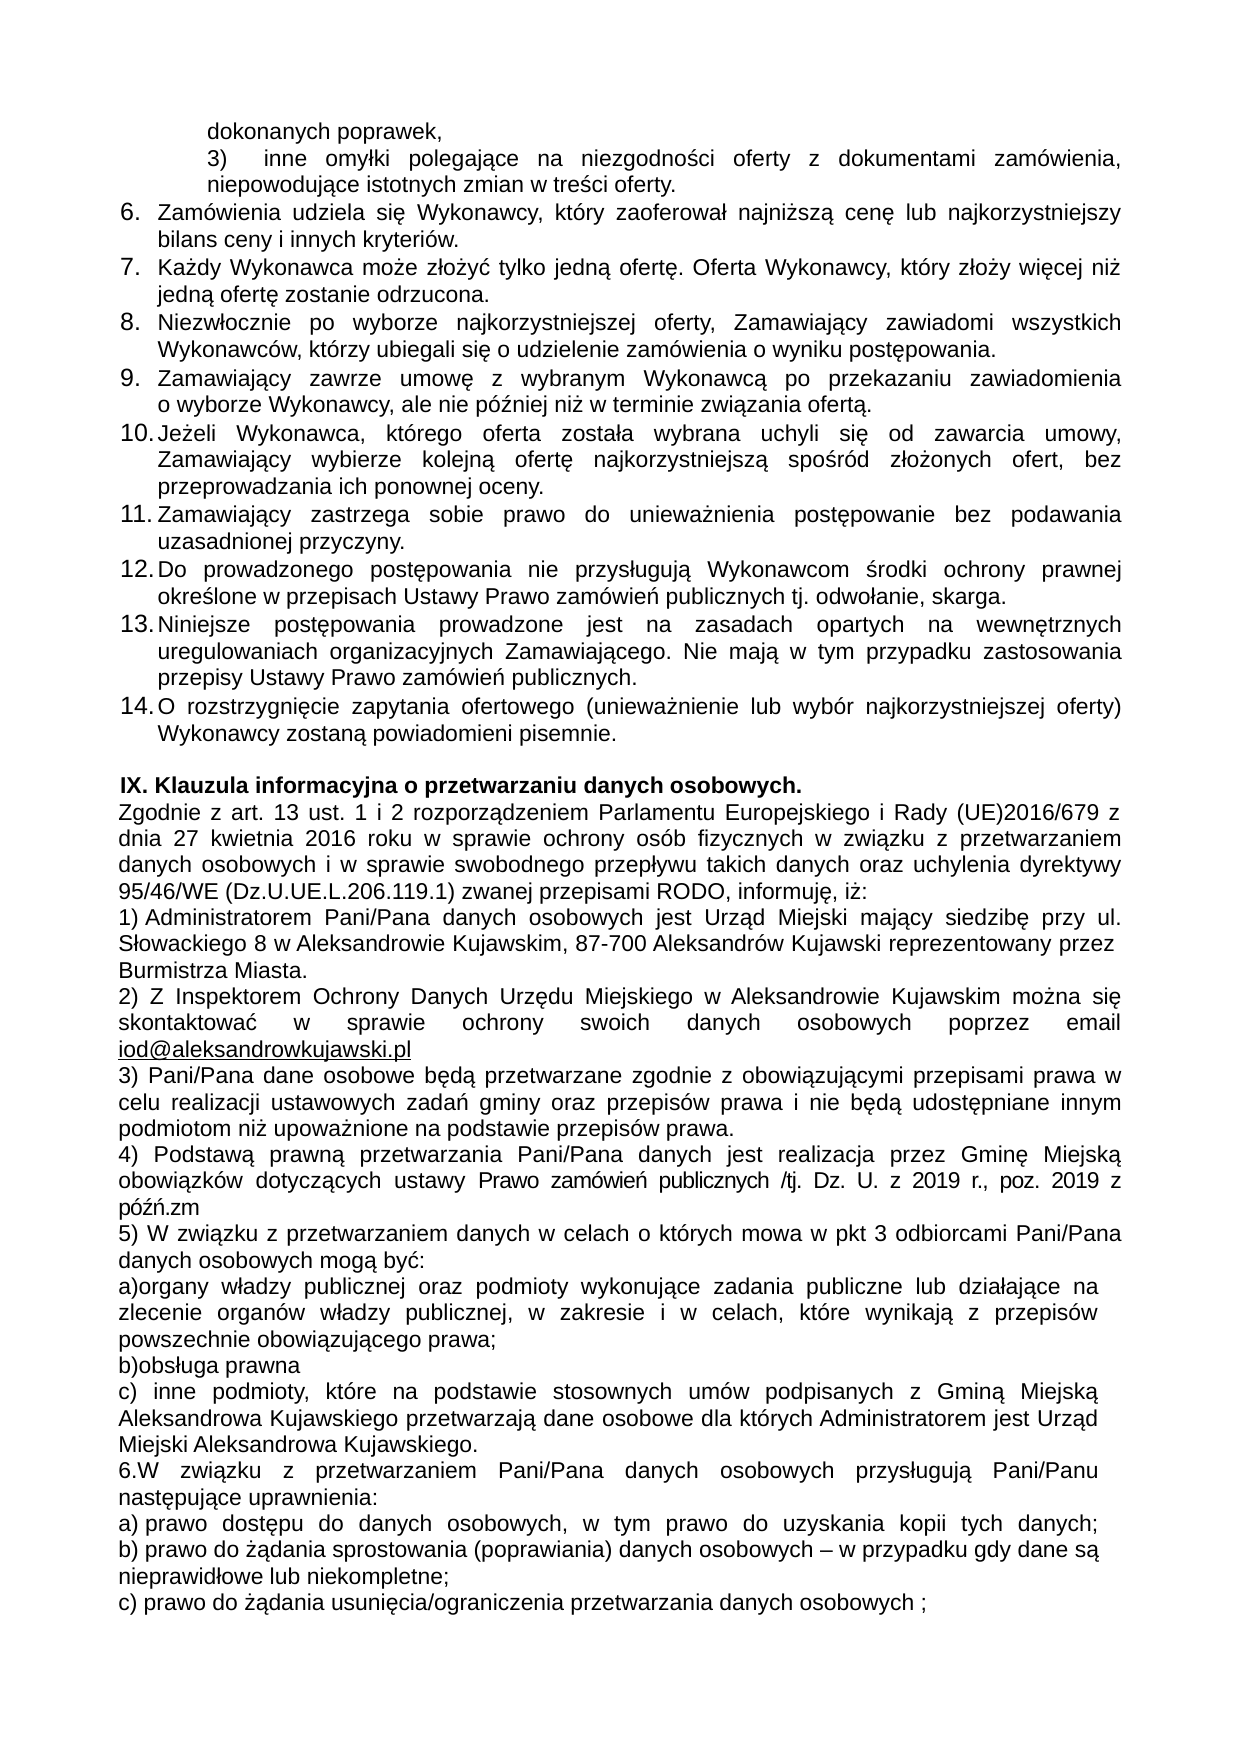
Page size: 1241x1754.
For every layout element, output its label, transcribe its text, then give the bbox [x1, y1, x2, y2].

list O rozstrzygnięcie zapytania ofertowego (unieważnienie lub wybór najkorzystniejszej oferty) Wykonawcy zostaną powiadomieni pisemnie. [120, 691, 1122, 746]
text 5) W związku z przetwarzaniem danych w celach o których mowa w pkt 3 odbiorcami Pani/Pana danych osobowych mogą być: [118, 1220, 1122, 1273]
text b)obsługa prawna [118, 1352, 1099, 1378]
text 2) Z Inspektorem Ochrony Danych Urzędu Miejskiego w Aleksandrowie Kujawskim można się skontaktować w sprawie ochrony swoich danych osobowych poprzez email iod@aleksandrowkujawski.pl [118, 983, 1122, 1062]
text a) prawo dostępu do danych osobowych, w tym prawo do uzyskania kopii tych danych; b) prawo do żądania sprostowania (poprawiania) danych osobowych – w przypadku gdy dane są nieprawidłowe lub niekompletne; [118, 1510, 1099, 1589]
text a)organy władzy publicznej oraz podmioty wykonujące zadania publiczne lub działające na zlecenie organów władzy publicznej, w zakresie i w celach, które wynikają z przepisów powszechnie obowiązującego prawa; [118, 1273, 1099, 1352]
list 3) inne omyłki polegające na niezgodności oferty z dokumentami zamówienia, niepowodujące istotnych zmian w treści oferty. [207, 144, 1122, 197]
list Zamawiający zawrze umowę z wybranym Wykonawcą po przekazaniu zawiadomienia o wyborze Wykonawcy, ale nie później niż w terminie związania ofertą. [120, 362, 1122, 418]
list Jeżeli Wykonawca, którego oferta została wybrana uchyli się od zawarcia umowy, Zamawiający wybierze kolejną ofertę najkorzystniejszą spośród złożonych ofert, bez przeprowadzania ich ponownej oceny. [120, 418, 1122, 499]
text Zgodnie z art. 13 ust. 1 i 2 rozporządzeniem Parlamentu Europejskiego i Rady (UE)2016/679 z dnia 27 kwietnia 2016 roku w sprawie ochrony osób fizycznych w związku z przetwarzaniem danych osobowych i w sprawie swobodnego przepływu takich danych oraz uchylenia dyrektywy 95/46/WE (Dz.U.UE.L.206.119.1) zwanej przepisami RODO, informuję, iż: [118, 798, 1122, 904]
text 6.W związku z przetwarzaniem Pani/Pana danych osobowych przysługują Pani/Panu następujące uprawnienia: [118, 1457, 1099, 1510]
list Do prowadzonego postępowania nie przysługują Wykonawcom środki ochrony prawnej określone w przepisach Ustawy Prawo zamówień publicznych tj. odwołanie, skarga. [120, 554, 1122, 609]
list Zamawiający zastrzega sobie prawo do unieważnienia postępowanie bez podawania uzasadnionej przyczyny. [120, 499, 1122, 554]
list Zamówienia udziela się Wykonawcy, który zaoferował najniższą cenę lub najkorzystniejszy bilans ceny i innych kryteriów. [120, 197, 1122, 252]
text 4) Podstawą prawną przetwarzania Pani/Pana danych jest realizacja przez Gminę Miejską obowiązków dotyczących ustawy Prawo zamówień publicznych /tj. Dz. U. z 2019 r., poz. 2019 z późń.zm [118, 1141, 1122, 1220]
list Niniejsze postępowania prowadzone jest na zasadach opartych na wewnętrznych uregulowaniach organizacyjnych Zamawiającego. Nie mają w tym przypadku zastosowania przepisy Ustawy Prawo zamówień publicznych. [120, 609, 1122, 691]
text 3) Pani/Pana dane osobowe będą przetwarzane zgodnie z obowiązującymi przepisami prawa w celu realizacji ustawowych zadań gminy oraz przepisów prawa i nie będą udostępniane innym podmiotom niż upoważnione na podstawie przepisów prawa. [118, 1062, 1122, 1141]
text c) inne podmioty, które na podstawie stosownych umów podpisanych z Gminą Miejską Aleksandrowa Kujawskiego przetwarzają dane osobowe dla których Administratorem jest Urząd Miejski Aleksandrowa Kujawskiego. [118, 1378, 1099, 1457]
list dokonanych poprawek, [207, 118, 1122, 144]
text IX. Klauzula informacyjna o przetwarzaniu danych osobowych. [120, 772, 1122, 798]
list Każdy Wykonawca może złożyć tylko jedną ofertę. Oferta Wykonawcy, który złoży więcej niż jedną ofertę zostanie odrzucona. [120, 252, 1122, 307]
list Niezwłocznie po wyborze najkorzystniejszej oferty, Zamawiający zawiadomi wszystkich Wykonawców, którzy ubiegali się o udzielenie zamówienia o wyniku postępowania. [120, 307, 1122, 362]
text 1) Administratorem Pani/Pana danych osobowych jest Urząd Miejski mający siedzibę przy ul. Słowackiego 8 w Aleksandrowie Kujawskim, 87-700 Aleksandrów Kujawski reprezentowany przez Burmistrza Miasta. [118, 904, 1122, 983]
text c) prawo do żądania usunięcia/ograniczenia przetwarzania danych osobowych ; [118, 1589, 1099, 1616]
